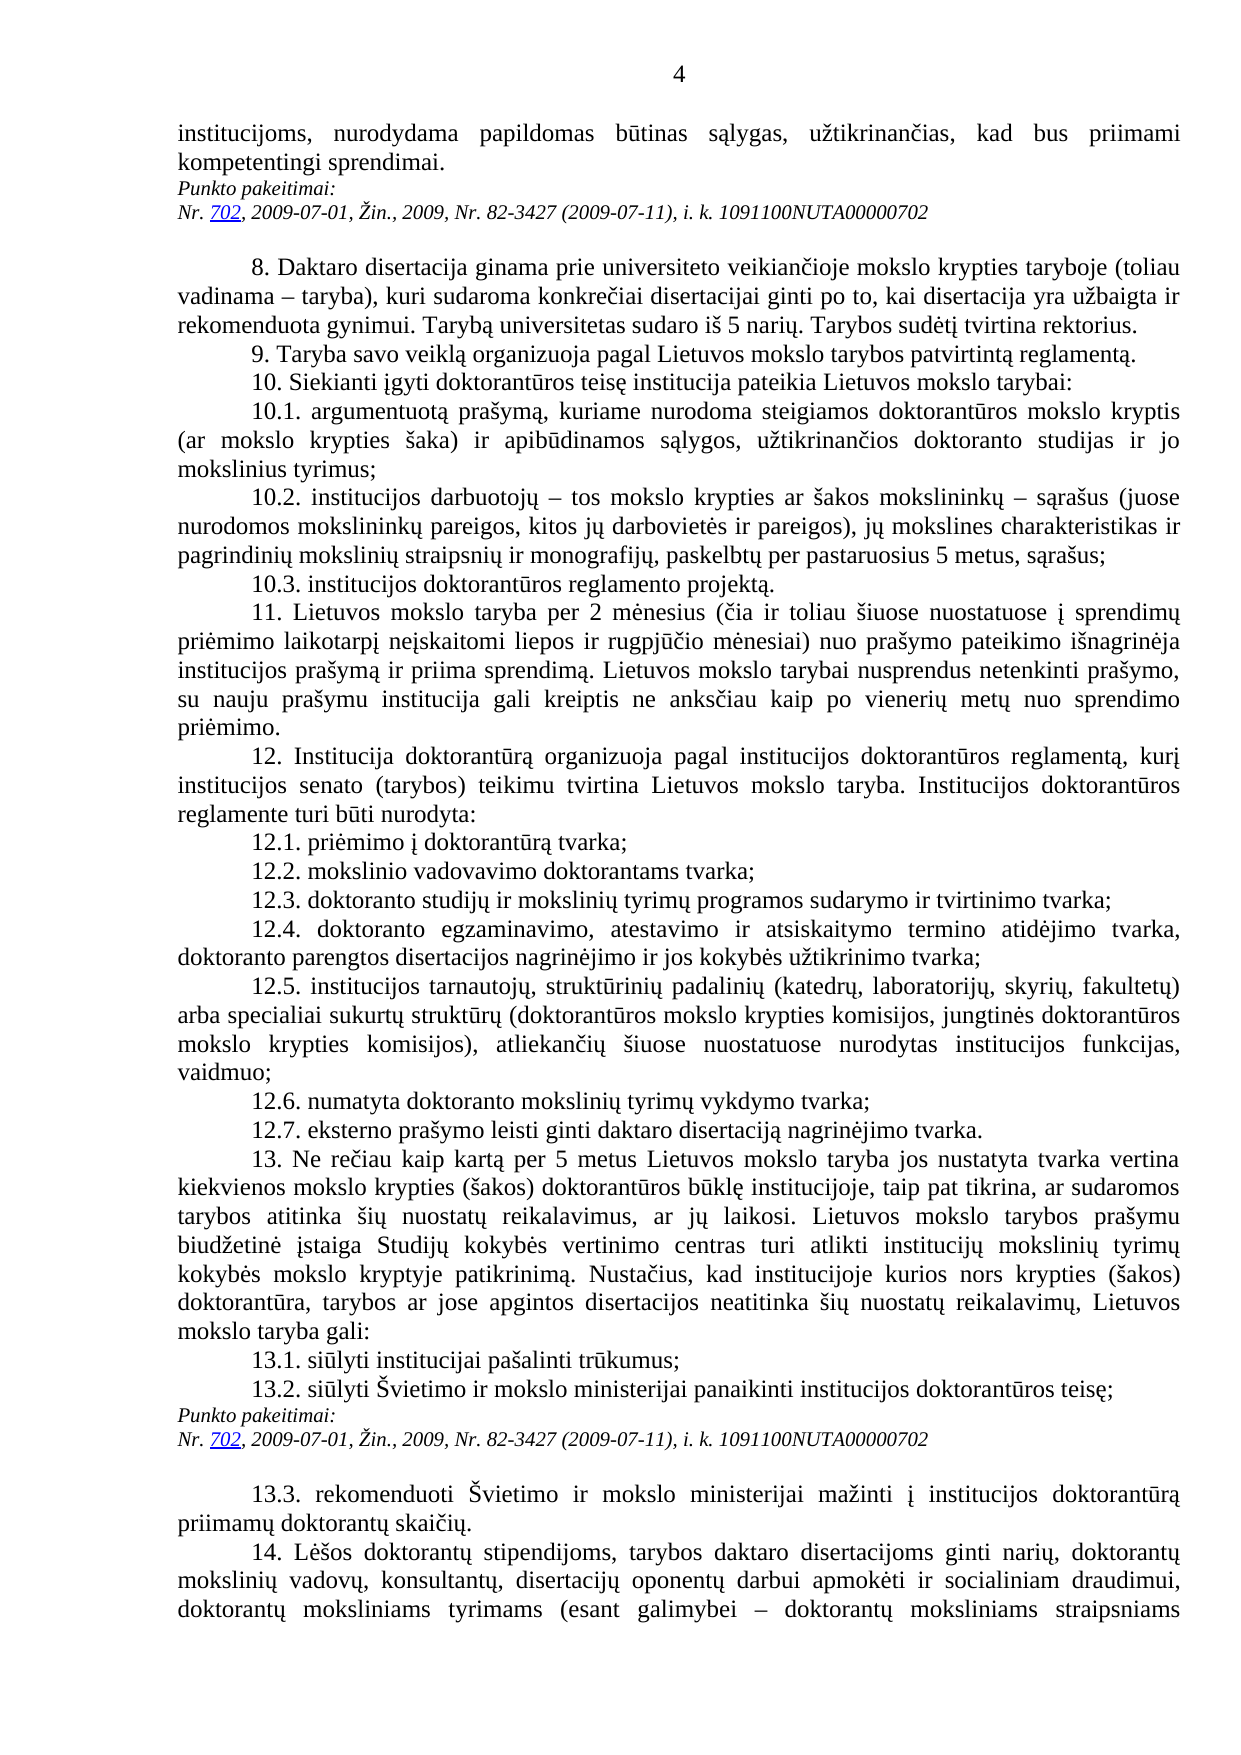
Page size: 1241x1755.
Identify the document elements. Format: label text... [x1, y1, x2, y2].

text 13.1. siūlyti institucijai pašalinti trūkumus; [177, 1345, 1181, 1374]
text 13.2. siūlyti Švietimo ir mokslo ministerijai panaikinti institucijos doktorantūros teisę; [177, 1374, 1181, 1402]
text Punkto pakeitimai: [177, 1402, 1181, 1427]
text 11. Lietuvos mokslo taryba per 2 mėnesius (čia ir toliau šiuose nuostatuose į sprendimų priėmimo laikotarpį neįskaitomi liepos ir rugpjūčio mėnesiai) nuo prašymo pateikimo išnagrinėja institucijos prašymą ir priima sprendimą. Lietuvos mokslo tarybai nusprendus netenkinti prašymo, su nauju prašymu institucija gali kreiptis ne anksčiau kaip po vienerių metų nuo sprendimo priėmimo. [177, 597, 1181, 741]
text 12.4. doktoranto egzaminavimo, atestavimo ir atsiskaitymo termino atidėjimo tvarka, doktoranto parengtos disertacijos nagrinėjimo ir jos kokybės užtikrinimo tvarka; [177, 914, 1181, 971]
text Nr. 702, 2009-07-01, Žin., 2009, Nr. 82-3427 (2009-07-11), i. k. 1091100NUTA00000702 [177, 1427, 1181, 1451]
text 12.5. institucijos tarnautojų, struktūrinių padalinių (katedrų, laboratorijų, skyrių, fakultetų) arba specialiai sukurtų struktūrų (doktorantūros mokslo krypties komisijos, jungtinės doktorantūros mokslo krypties komisijos), atliekančių šiuose nuostatuose nurodytas institucijos funkcijas, vaidmuo; [177, 971, 1181, 1086]
text 10.1. argumentuotą prašymą, kuriame nurodoma steigiamos doktorantūros mokslo kryptis (ar mokslo krypties šaka) ir apibūdinamos sąlygos, užtikrinančios doktoranto studijas ir jo mokslinius tyrimus; [177, 396, 1181, 482]
text 12.2. mokslinio vadovavimo doktorantams tvarka; [177, 856, 1181, 885]
text 13.3. rekomenduoti Švietimo ir mokslo ministerijai mažinti į institucijos doktorantūrą priimamų doktorantų skaičių. [177, 1479, 1181, 1537]
text Nr. 702, 2009-07-01, Žin., 2009, Nr. 82-3427 (2009-07-11), i. k. 1091100NUTA00000702 [177, 200, 1181, 224]
text 12.3. doktoranto studijų ir mokslinių tyrimų programos sudarymo ir tvirtinimo tvarka; [177, 885, 1181, 914]
text institucijoms, nurodydama papildomas būtinas sąlygas, užtikrinančias, kad bus priimami kompetentingi sprendimai. [177, 118, 1181, 176]
text 12.7. eksterno prašymo leisti ginti daktaro disertaciją nagrinėjimo tvarka. [177, 1115, 1181, 1144]
text 10.3. institucijos doktorantūros reglamento projektą. [177, 569, 1181, 597]
text 12.1. priėmimo į doktorantūrą tvarka; [177, 827, 1181, 856]
text 10.2. institucijos darbuotojų – tos mokslo krypties ar šakos mokslininkų – sąrašus (juose nurodomos mokslininkų pareigos, kitos jų darbovietės ir pareigos), jų mokslines charakteristikas ir pagrindinių mokslinių straipsnių ir monografijų, paskelbtų per pastaruosius 5 metus, sąrašus; [177, 482, 1181, 569]
text 12.6. numatyta doktoranto mokslinių tyrimų vykdymo tvarka; [177, 1086, 1181, 1115]
text 8. Daktaro disertacija ginama prie universiteto veikiančioje mokslo krypties taryboje (toliau vadinama – taryba), kuri sudaroma konkrečiai disertacijai ginti po to, kai disertacija yra užbaigta ir rekomenduota gynimui. Tarybą universitetas sudaro iš 5 narių. Tarybos sudėtį tvirtina rektorius. [177, 252, 1181, 339]
text 10. Siekianti įgyti doktorantūros teisę institucija pateikia Lietuvos mokslo tarybai: [177, 367, 1181, 396]
text 13. Ne rečiau kaip kartą per 5 metus Lietuvos mokslo taryba jos nustatyta tvarka vertina kiekvienos mokslo krypties (šakos) doktorantūros būklę institucijoje, taip pat tikrina, ar sudaromos tarybos atitinka šių nuostatų reikalavimus, ar jų laikosi. Lietuvos mokslo tarybos prašymu biudžetinė įstaiga Studijų kokybės vertinimo centras turi atlikti institucijų mokslinių tyrimų kokybės mokslo kryptyje patikrinimą. Nustačius, kad institucijoje kurios nors krypties (šakos) doktorantūra, tarybos ar jose apgintos disertacijos neatitinka šių nuostatų reikalavimų, Lietuvos mokslo taryba gali: [177, 1144, 1181, 1345]
text Punkto pakeitimai: [177, 176, 1181, 200]
text 14. Lėšos doktorantų stipendijoms, tarybos daktaro disertacijoms ginti narių, doktorantų mokslinių vadovų, konsultantų, disertacijų oponentų darbui apmokėti ir socialiniam draudimui, doktorantų moksliniams tyrimams (esant galimybei – doktorantų moksliniams straipsniams [177, 1537, 1181, 1623]
text 9. Taryba savo veiklą organizuoja pagal Lietuvos mokslo tarybos patvirtintą reglamentą. [177, 339, 1181, 367]
text 12. Institucija doktorantūrą organizuoja pagal institucijos doktorantūros reglamentą, kurį institucijos senato (tarybos) teikimu tvirtina Lietuvos mokslo taryba. Institucijos doktorantūros reglamente turi būti nurodyta: [177, 741, 1181, 827]
